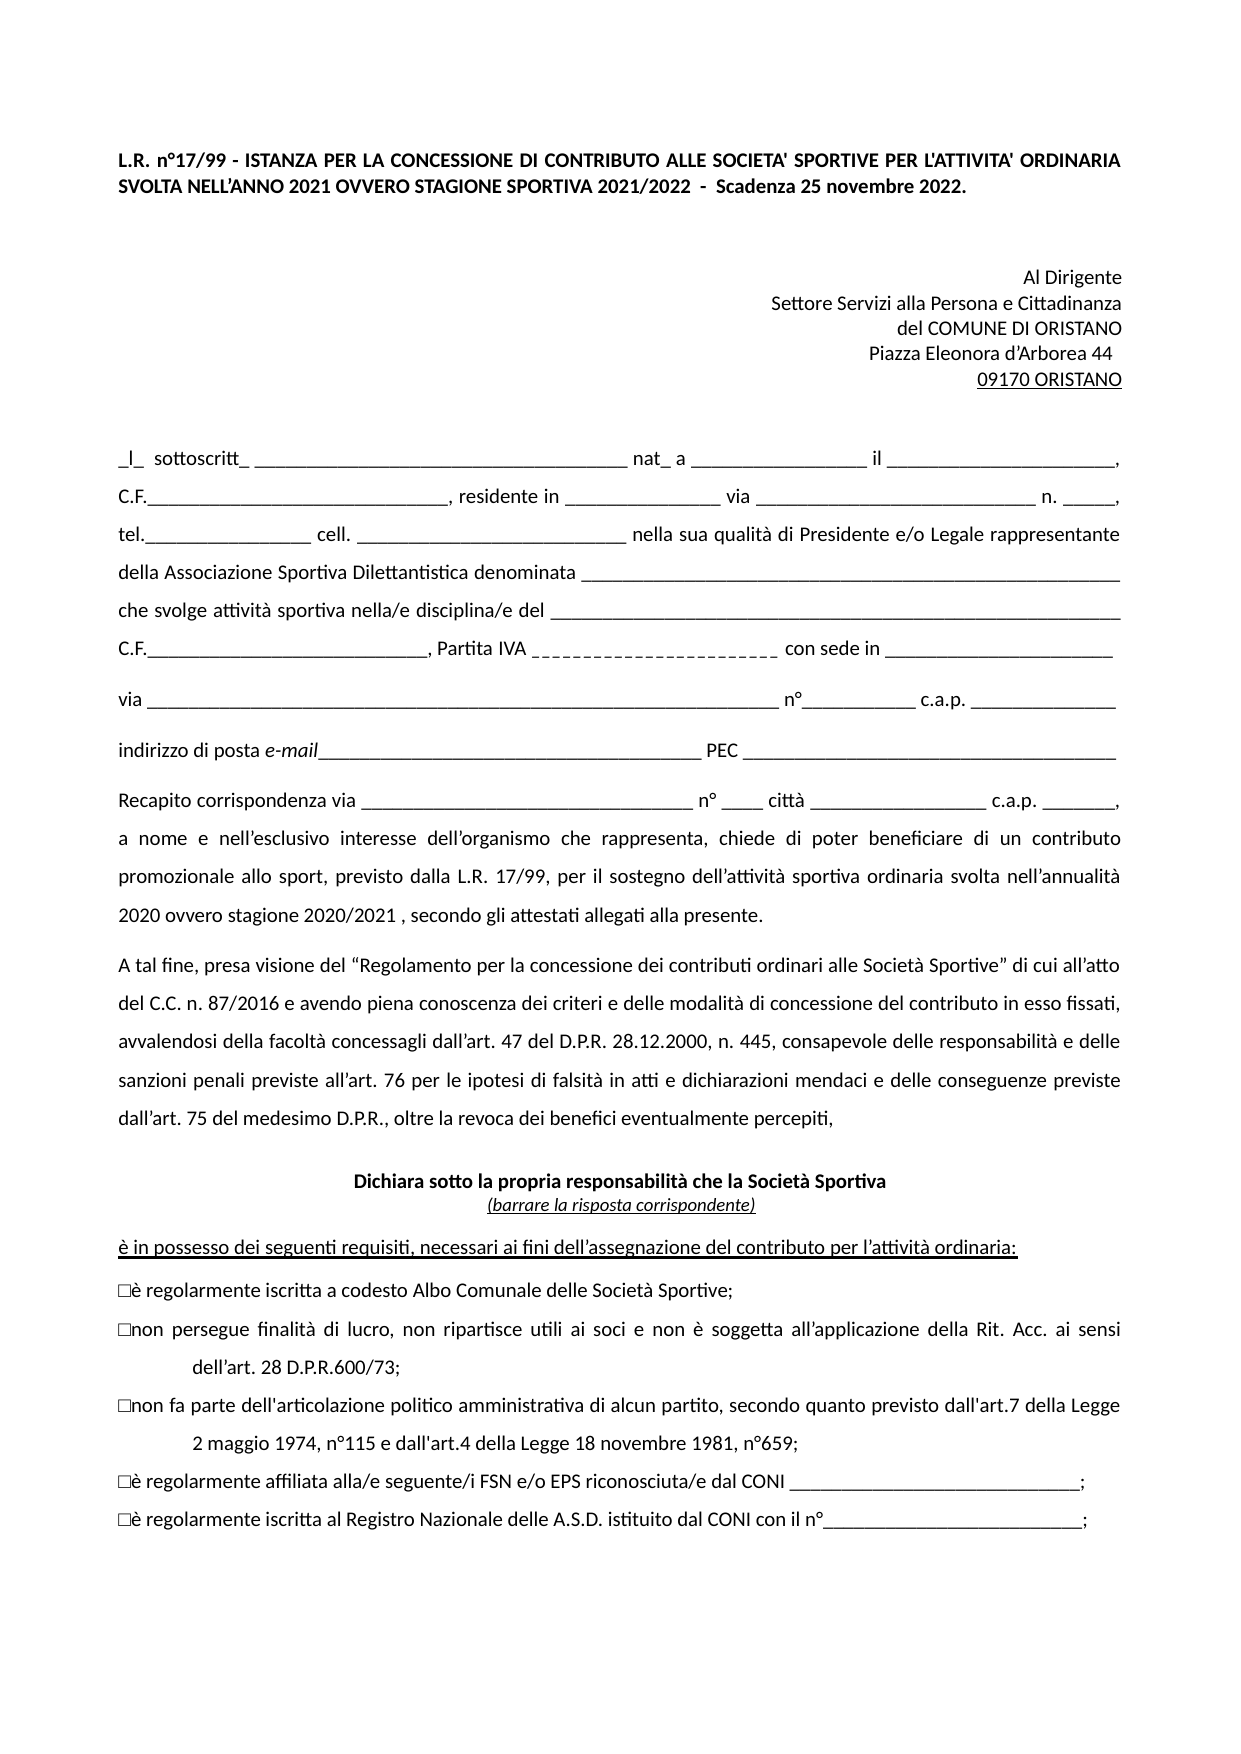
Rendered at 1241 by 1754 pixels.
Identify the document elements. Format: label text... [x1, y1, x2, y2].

text Piazza Eleonora d’Arborea 44 [605, 341, 1122, 366]
list è regolarmente affiliata alla/e seguente/i FSN e/o EPS riconosciuta/e dal CONI ____________________________; [118, 1468, 1122, 1494]
text 09170 ORISTANO [605, 366, 1122, 391]
list è regolarmente iscritta a codesto Albo Comunale delle Società Sportive; [118, 1278, 1122, 1303]
text (barrare la risposta corrispondente) [118, 1194, 1122, 1217]
text Al Dirigente [118, 264, 1122, 290]
list non persegue finalità di lucro, non ripartisce utili ai soci e non è soggetta all’applicazione della Rit. Acc. ai sensi dell’art. 28 D.P.R.600/73; [118, 1316, 1122, 1379]
text Dichiara sotto la propria responsabilità che la Società Sportiva [118, 1168, 1122, 1194]
text _l_ sottoscritt_ ____________________________________ nat_ a _________________ il ______________________, C.F._____________________________, residente in _______________ via ___________________________ n. _____, tel.________________ cell. __________________________ nella sua qualità di Presidente e/o Legale rappresentante della Associazione Sportiva Dilettantistica denominata ____________________________________________________ che svolge attività sportiva nella/e disciplina/e del _______________________________________________________ C.F.___________________________, Partita IVA ________________________ con sede in ______________________ [118, 445, 1122, 661]
text è in possesso dei seguenti requisiti, necessari ai fini dell’assegnazione del contributo per l’attività ordinaria: [118, 1234, 1122, 1260]
text A tal fine, presa visione del “Regolamento per la concessione dei contributi ordinari alle Società Sportive” di cui all’atto del C.C. n. 87/2016 e avendo piena conoscenza dei criteri e delle modalità di concessione del contributo in esso fissati, avvalendosi della facoltà concessagli dall’art. 47 del D.P.R. 28.12.2000, n. 445, consapevole delle responsabilità e delle sanzioni penali previste all’art. 76 per le ipotesi di falsità in atti e dichiarazioni mendaci e delle conseguenze previste dall’art. 75 del medesimo D.P.R., oltre la revoca dei benefici eventualmente percepiti, [118, 952, 1122, 1130]
text Settore Servizi alla Persona e Cittadinanza [605, 290, 1122, 315]
text via _____________________________________________________________ n°___________ c.a.p. ______________ [118, 686, 1122, 712]
text del COMUNE DI ORISTANO [605, 315, 1122, 341]
text Recapito corrispondenza via ________________________________ n° ____ città _________________ c.a.p. _______, a nome e nell’esclusivo interesse dell’organismo che rappresenta, chiede di poter beneficiare di un contributo promozionale allo sport, previsto dalla L.R. 17/99, per il sostegno dell’attività sportiva ordinaria svolta nell’annualità 2020 ovvero stagione 2020/2021 , secondo gli attestati allegati alla presente. [118, 787, 1122, 927]
text L.R. n°17/99 - ISTANZA PER LA CONCESSIONE DI CONTRIBUTO ALLE SOCIETA' SPORTIVE PER L'ATTIVITA' ORDINARIA SVOLTA NELL’ANNO 2021 OVVERO STAGIONE SPORTIVA 2021/2022 - Scadenza 25 novembre 2022. [118, 148, 1122, 198]
text indirizzo di posta e-mail_____________________________________ PEC ____________________________________ [118, 737, 1122, 762]
list è regolarmente iscritta al Registro Nazionale delle A.S.D. istituito dal CONI con il n°_________________________; [118, 1506, 1122, 1532]
list non fa parte dell'articolazione politico amministrativa di alcun partito, secondo quanto previsto dall'art.7 della Legge 2 maggio 1974, n°115 e dall'art.4 della Legge 18 novembre 1981, n°659; [118, 1392, 1122, 1456]
